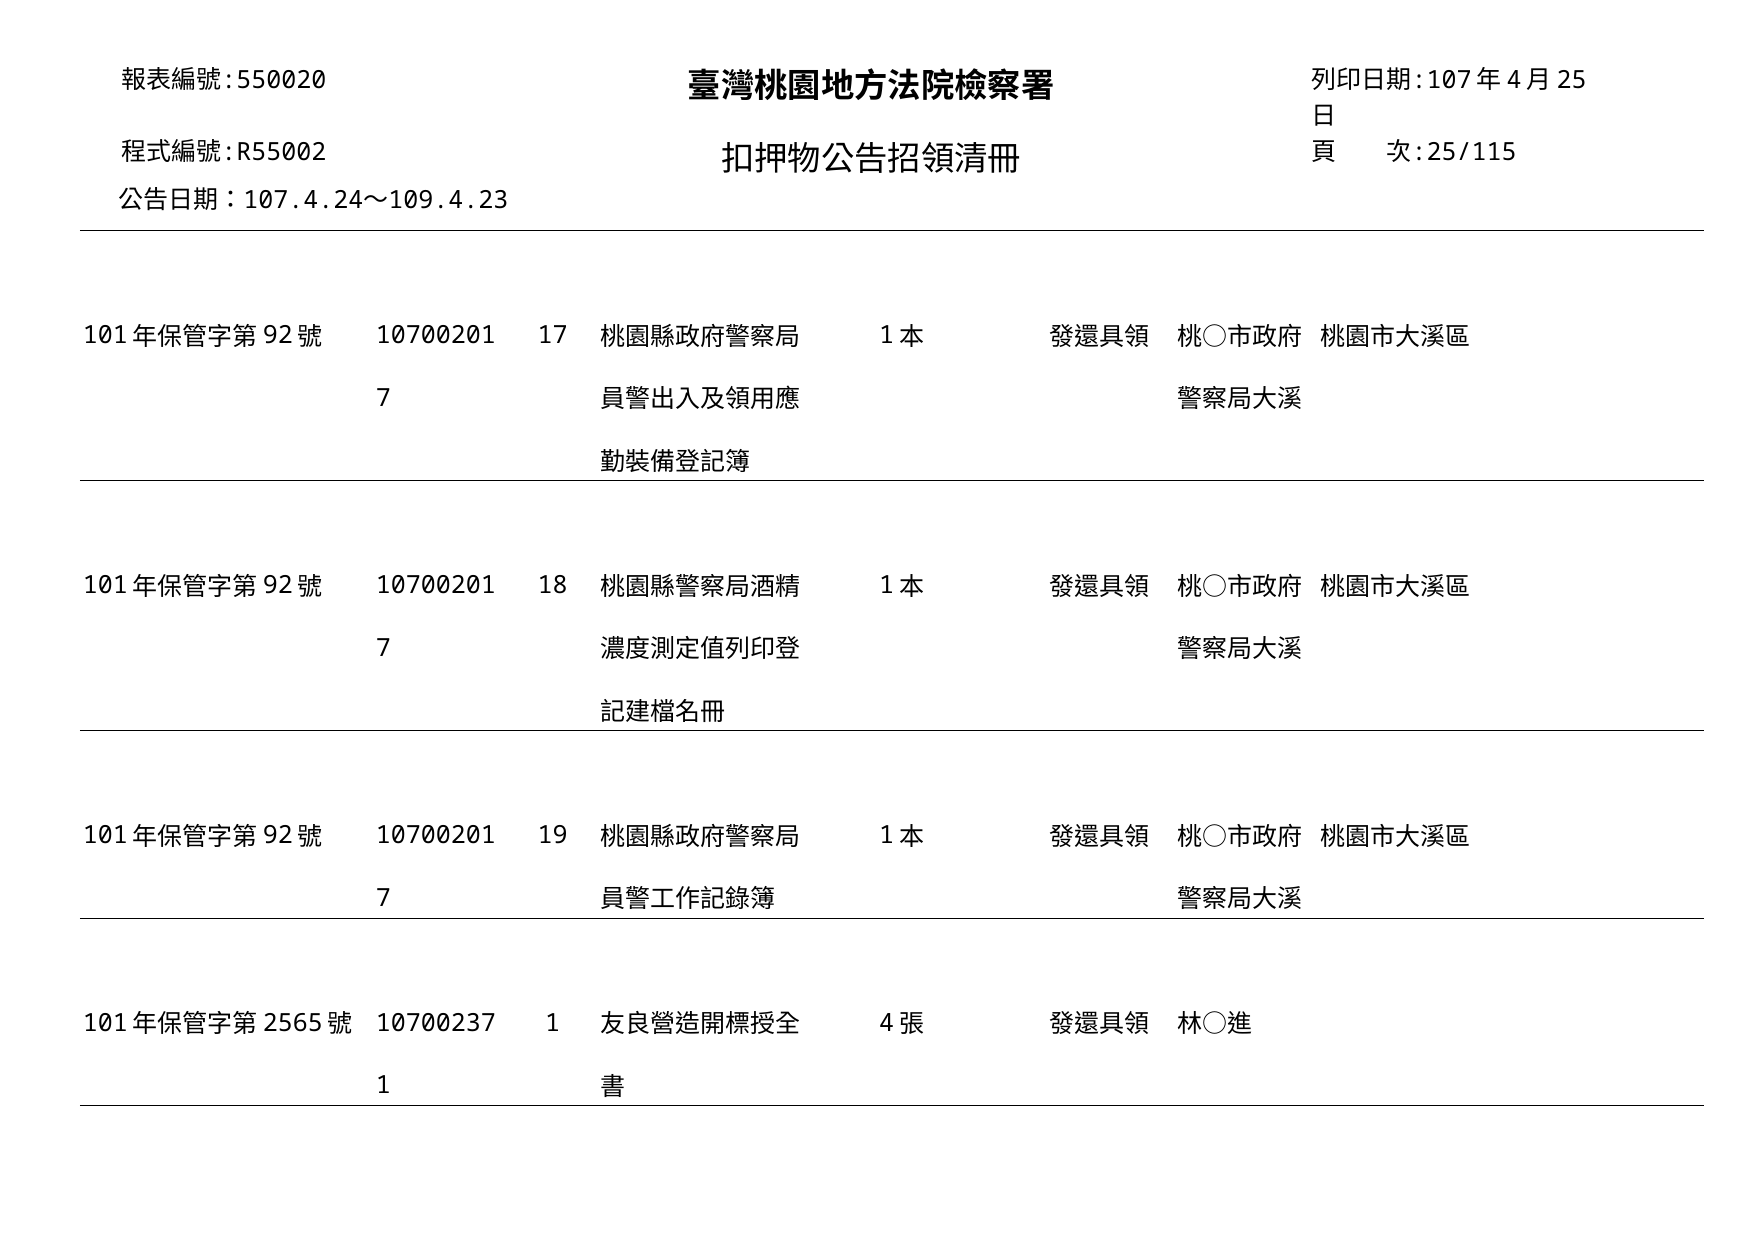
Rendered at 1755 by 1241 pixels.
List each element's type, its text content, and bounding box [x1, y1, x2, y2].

table_cell 101年保管字第92號 [80, 481, 373, 730]
table_cell [1575, 231, 1704, 480]
table_cell [1575, 919, 1704, 1105]
table_cell 桃園市大溪區 [1317, 481, 1575, 730]
table_cell 101年保管字第92號 [80, 731, 373, 917]
table_cell 107002017 [373, 731, 507, 917]
table_cell 19 [507, 731, 597, 917]
table_cell 桃○市政府警察局大溪 [1175, 481, 1317, 730]
table_cell 桃園縣警察局酒精濃度測定值列印登記建檔名冊 [597, 481, 807, 730]
table_cell 林○進 [1175, 919, 1317, 1105]
table_cell [927, 731, 1046, 917]
table_cell 桃○市政府警察局大溪 [1175, 731, 1317, 917]
table_cell [927, 231, 1046, 480]
table_cell [1575, 481, 1704, 730]
table_cell 18 [507, 481, 597, 730]
table_cell 107002017 [373, 231, 507, 480]
table_cell 101年保管字第2565號 [80, 919, 373, 1105]
table_cell 1本 [808, 231, 927, 480]
table_cell 桃園縣政府警察局員警工作記錄簿 [597, 731, 807, 917]
table_cell [1575, 731, 1704, 917]
table_cell 友良營造開標授全書 [597, 919, 807, 1105]
table_cell [927, 919, 1046, 1105]
table_cell [1317, 919, 1575, 1105]
table_cell 桃園市大溪區 [1317, 731, 1575, 917]
table_cell 桃○市政府警察局大溪 [1175, 231, 1317, 480]
table_cell 桃園縣政府警察局員警出入及領用應勤裝備登記簿 [597, 231, 807, 480]
table_cell 1 [507, 919, 597, 1105]
table_cell 發還具領 [1046, 731, 1175, 917]
table_cell 發還具領 [1046, 919, 1175, 1105]
table_cell [927, 481, 1046, 730]
table_cell 107002017 [373, 481, 507, 730]
table_cell 發還具領 [1046, 481, 1175, 730]
table_cell 桃園市大溪區 [1317, 231, 1575, 480]
table_cell 1本 [808, 481, 927, 730]
table_cell 107002371 [373, 919, 507, 1105]
table_cell 17 [507, 231, 597, 480]
table_cell 發還具領 [1046, 231, 1175, 480]
table_cell 1本 [808, 731, 927, 917]
table_cell 4張 [808, 919, 927, 1105]
table_cell 101年保管字第92號 [80, 231, 373, 480]
